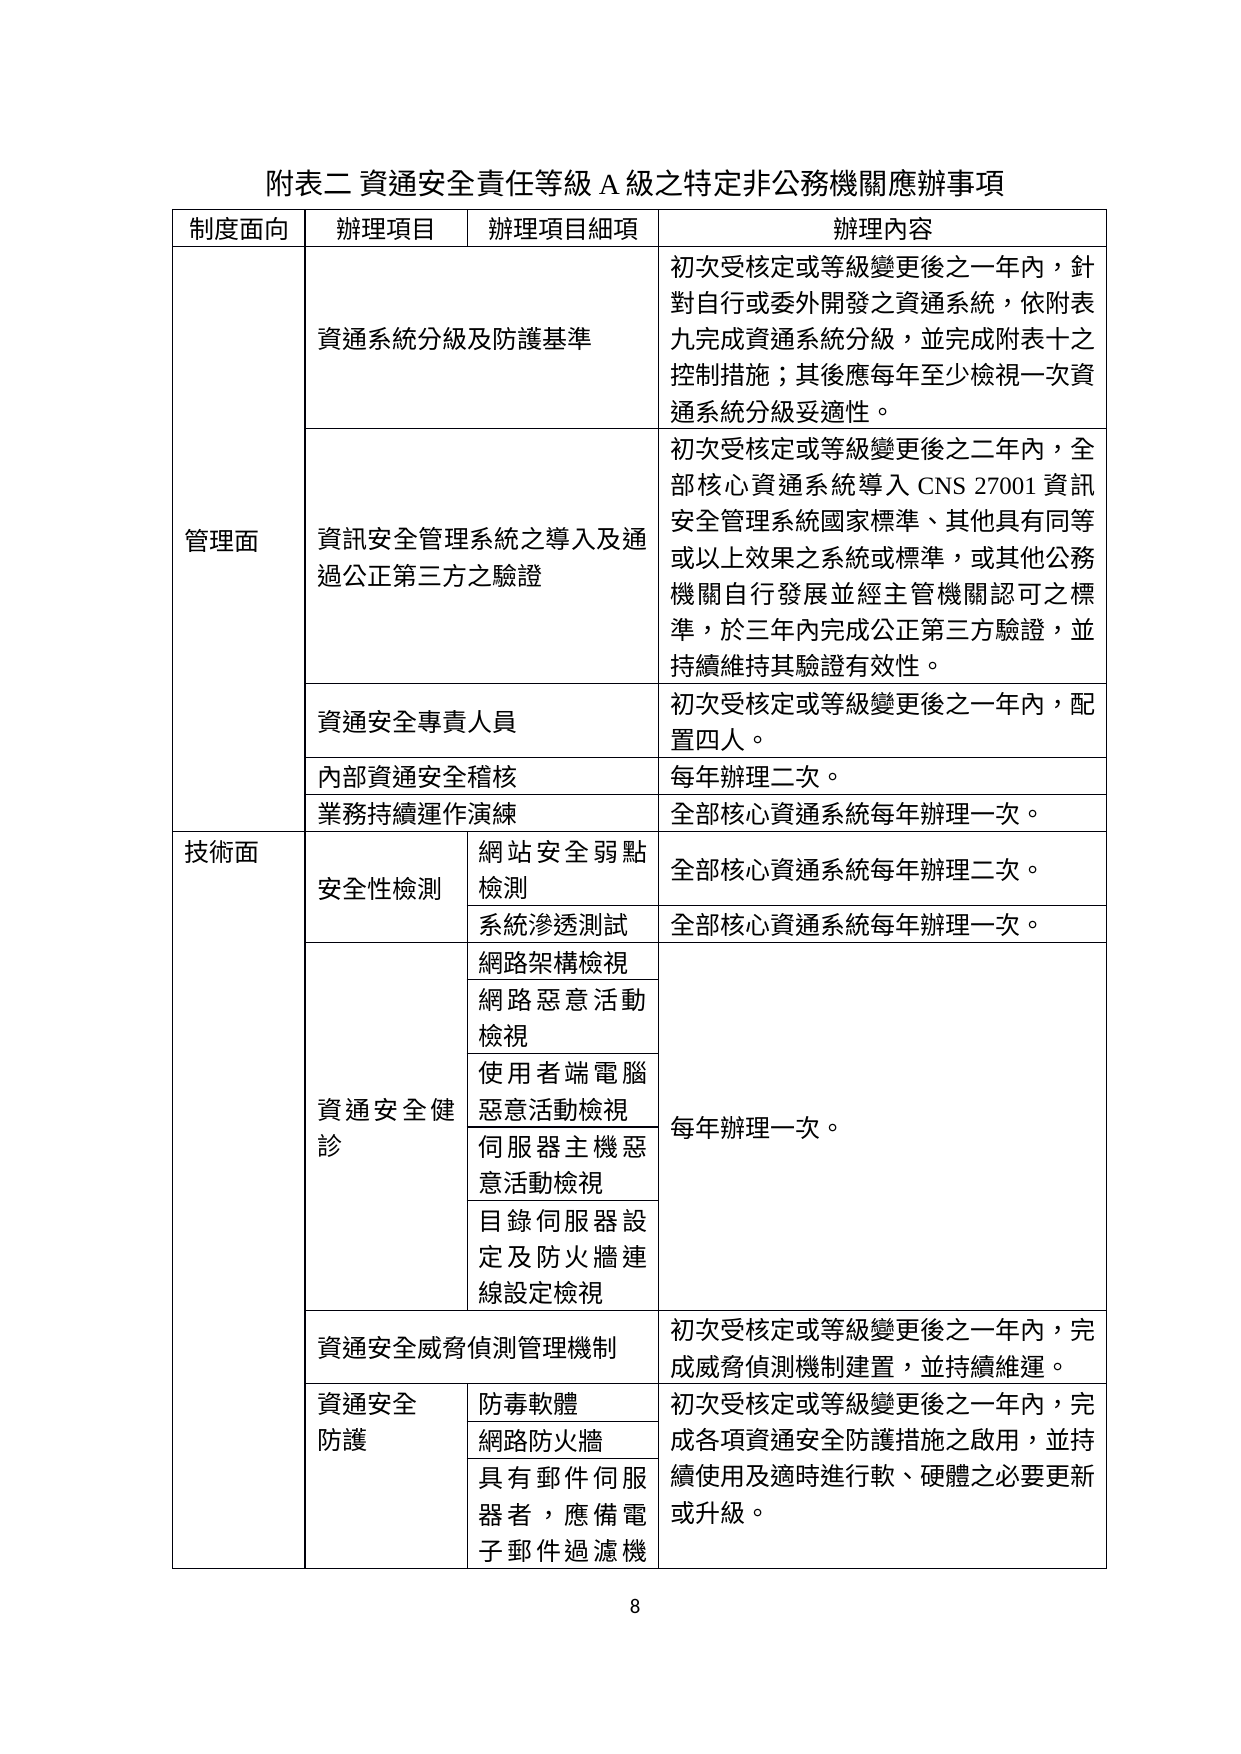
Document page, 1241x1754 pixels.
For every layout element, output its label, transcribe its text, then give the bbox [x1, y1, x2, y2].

table_cell 全部核心資通系統每年辦理一次。 [659, 795, 1106, 831]
table_cell 初次受核定或等級變更後之二年內，全部核心資通系統導入CNS 27001資訊安全管理系統國家標準、其他具有同等或以上效果之系統或標準，或其他公務機關自行發展並經主管機關認可之標準，於三年內完成公正第三方驗證，並持續維持其驗證有效性。 [659, 429, 1106, 683]
table_header 制度面向 [173, 210, 304, 246]
table_cell 技術面 [173, 832, 304, 1568]
table_cell 資通安全專責人員 [306, 684, 658, 757]
table_header 辦理內容 [659, 210, 1106, 246]
table_cell 系統滲透測試 [468, 906, 658, 942]
table_header 辦理項目 [306, 210, 467, 246]
table_cell 伺服器主機惡意活動檢視 [468, 1128, 658, 1200]
table_cell 資訊安全管理系統之導入及通過公正第三方之驗證 [306, 429, 658, 683]
table_cell 網路惡意活動檢視 [468, 980, 658, 1053]
table_cell 網路架構檢視 [468, 943, 658, 979]
table_cell 初次受核定或等級變更後之一年內，完成威脅偵測機制建置，並持續維運。 [659, 1311, 1106, 1383]
table_cell 資通安全威脅偵測管理機制 [306, 1311, 658, 1383]
table_cell 內部資通安全稽核 [306, 758, 658, 794]
table_cell 管理面 [173, 247, 304, 831]
table_cell 每年辦理一次。 [659, 943, 1106, 1310]
table_cell 初次受核定或等級變更後之一年內，完成各項資通安全防護措施之啟用，並持續使用及適時進行軟、硬體之必要更新或升級。 [659, 1384, 1106, 1568]
table_cell 初次受核定或等級變更後之一年內，針對自行或委外開發之資通系統，依附表九完成資通系統分級，並完成附表十之控制措施；其後應每年至少檢視一次資通系統分級妥適性。 [659, 247, 1106, 428]
table_cell 業務持續運作演練 [306, 795, 658, 831]
table_cell 防毒軟體 [468, 1384, 658, 1421]
table_cell 網站安全弱點檢測 [468, 832, 658, 905]
table_cell 目錄伺服器設定及防火牆連線設定檢視 [468, 1201, 658, 1310]
table_cell 全部核心資通系統每年辦理一次。 [659, 906, 1106, 942]
table_cell 網路防火牆 [468, 1422, 658, 1458]
table_cell 安全性檢測 [306, 832, 467, 942]
table_cell 資通安全健診 [306, 943, 467, 1310]
table_cell 資通系統分級及防護基準 [306, 247, 658, 428]
table_cell 資通安全 防護 [306, 1384, 467, 1568]
table_cell 每年辦理二次。 [659, 758, 1106, 794]
table_header 辦理項目細項 [468, 210, 658, 246]
table_cell 全部核心資通系統每年辦理二次。 [659, 832, 1106, 905]
table_cell 使用者端電腦惡意活動檢視 [468, 1054, 658, 1126]
table_cell 具有郵件伺服器者，應備電子郵件過濾機 [468, 1459, 658, 1568]
table_cell 初次受核定或等級變更後之一年內，配置四人。 [659, 684, 1106, 757]
text 附表二 資通安全責任等級A級之特定非公務機關應辦事項 [177, 160, 1092, 202]
